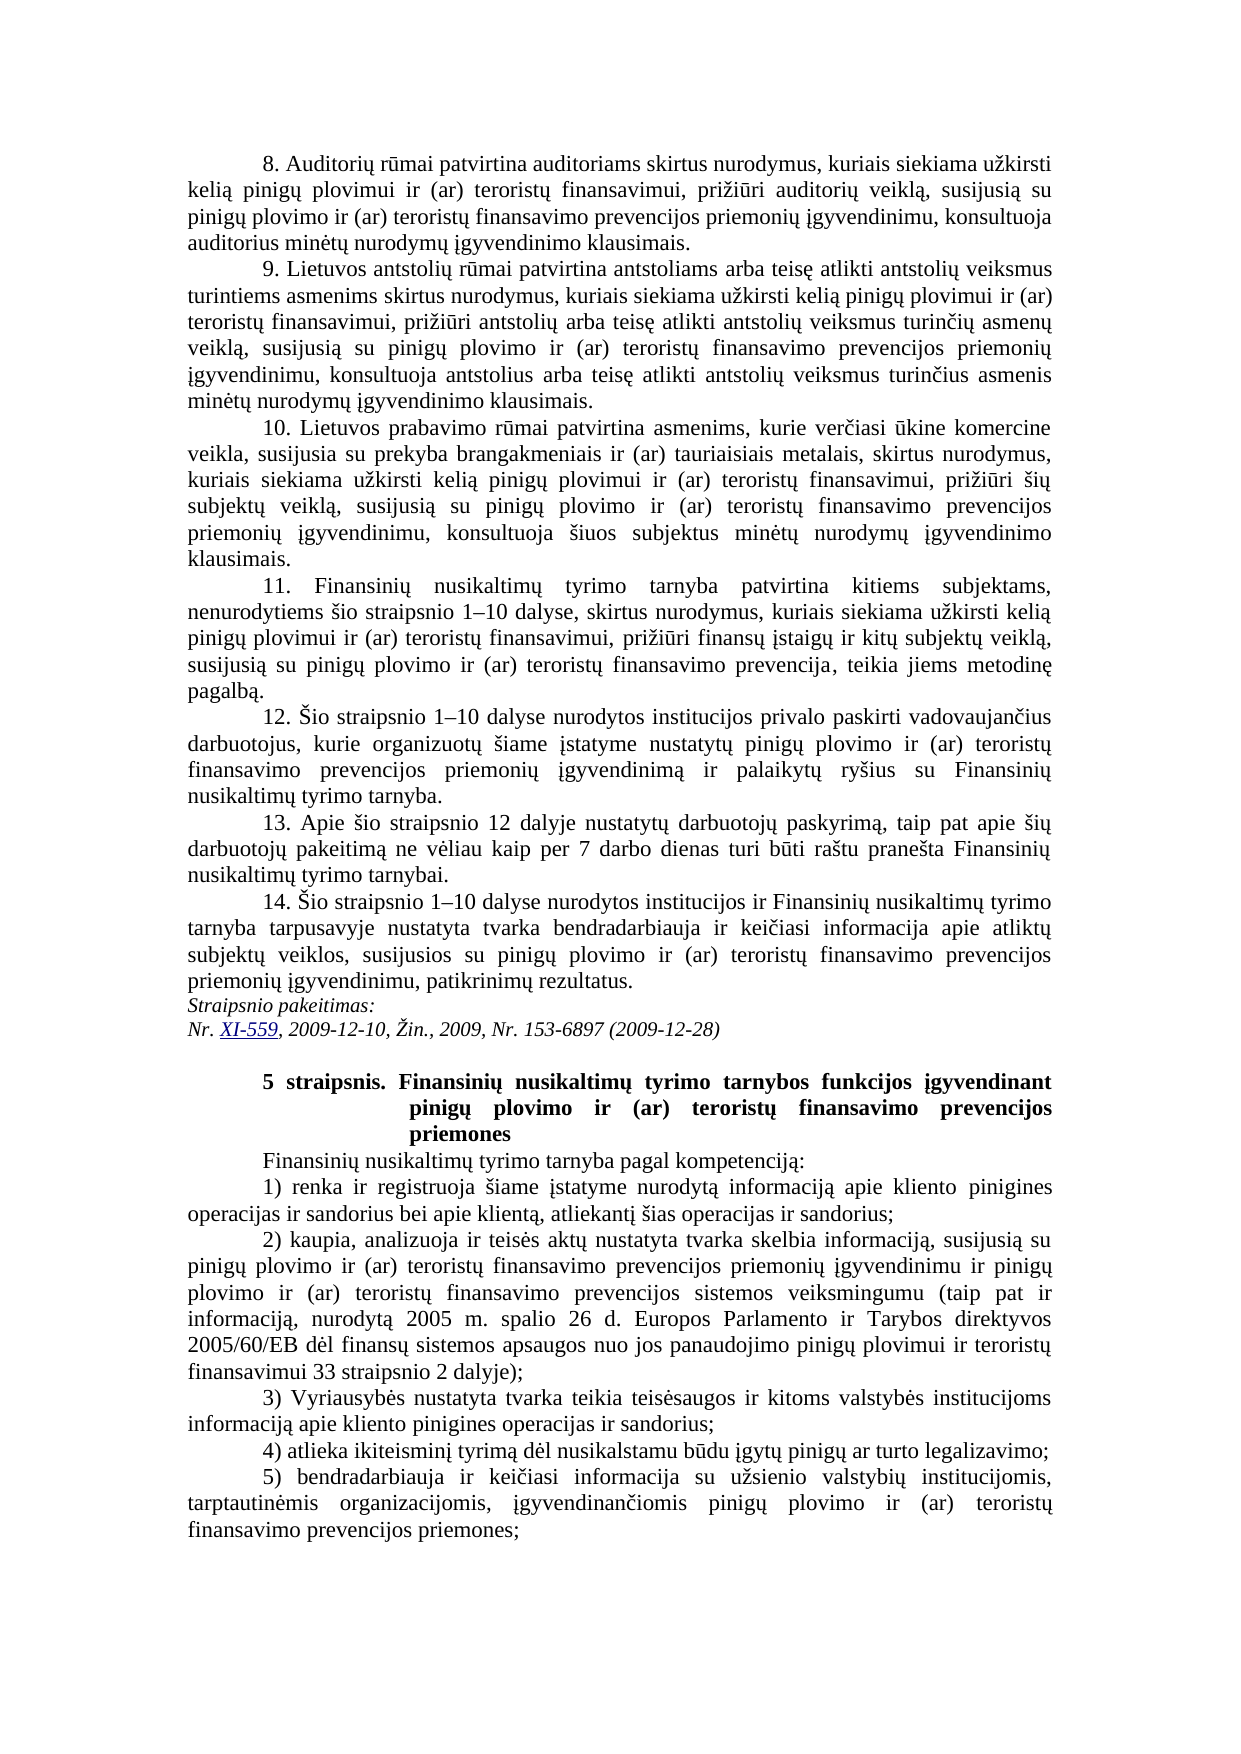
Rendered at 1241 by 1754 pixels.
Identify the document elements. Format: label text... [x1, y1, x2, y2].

text 5) bendradarbiauja ir keičiasi informacija su užsienio valstybių institucijomis, tarptautinėmis organizacijomis, įgyvendinančiomis pinigų plovimo ir (ar) teroristų finansavimo prevencijos priemones; [187, 1463, 1053, 1542]
text Finansinių nusikaltimų tyrimo tarnyba pagal kompetenciją: [187, 1147, 1053, 1173]
text 12. Šio straipsnio 1–10 dalyse nurodytos institucijos privalo paskirti vadovaujančius darbuotojus, kurie organizuotų šiame įstatyme nustatytų pinigų plovimo ir (ar) teroristų finansavimo prevencijos priemonių įgyvendinimą ir palaikytų ryšius su Finansinių nusikaltimų tyrimo tarnyba. [187, 703, 1053, 809]
text 10. Lietuvos prabavimo rūmai patvirtina asmenims, kurie verčiasi ūkine komercine veikla, susijusia su prekyba brangakmeniais ir (ar) tauriaisiais metalais, skirtus nurodymus, kuriais siekiama užkirsti kelią pinigų plovimui ir (ar) teroristų finansavimui, prižiūri šių subjektų veiklą, susijusią su pinigų plovimo ir (ar) teroristų finansavimo prevencijos priemonių įgyvendinimu, konsultuoja šiuos subjektus minėtų nurodymų įgyvendinimo klausimais. [187, 413, 1053, 572]
text 8. Auditorių rūmai patvirtina auditoriams skirtus nurodymus, kuriais siekiama užkirsti kelią pinigų plovimui ir (ar) teroristų finansavimui, prižiūri auditorių veiklą, susijusią su pinigų plovimo ir (ar) teroristų finansavimo prevencijos priemonių įgyvendinimu, konsultuoja auditorius minėtų nurodymų įgyvendinimo klausimais. [187, 150, 1053, 255]
text 1) renka ir registruoja šiame įstatyme nurodytą informaciją apie kliento pinigines operacijas ir sandorius bei apie klientą, atliekantį šias operacijas ir sandorius; [187, 1173, 1053, 1226]
text 3) Vyriausybės nustatyta tvarka teikia teisėsaugos ir kitoms valstybės institucijoms informaciją apie kliento pinigines operacijas ir sandorius; [187, 1384, 1053, 1437]
text Nr. XI-559, 2009-12-10, Žin., 2009, Nr. 153-6897 (2009-12-28) [187, 1017, 1053, 1041]
text 4) atlieka ikiteisminį tyrimą dėl nusikalstamu būdu įgytų pinigų ar turto legalizavimo; [187, 1437, 1053, 1463]
text 9. Lietuvos antstolių rūmai patvirtina antstoliams arba teisę atlikti antstolių veiksmus turintiems asmenims skirtus nurodymus, kuriais siekiama užkirsti kelią pinigų plovimui ir (ar) teroristų finansavimui, prižiūri antstolių arba teisę atlikti antstolių veiksmus turinčių asmenų veiklą, susijusią su pinigų plovimo ir (ar) teroristų finansavimo prevencijos priemonių įgyvendinimu, konsultuoja antstolius arba teisę atlikti antstolių veiksmus turinčius asmenis minėtų nurodymų įgyvendinimo klausimais. [187, 255, 1053, 413]
text 13. Apie šio straipsnio 12 dalyje nustatytų darbuotojų paskyrimą, taip pat apie šių darbuotojų pakeitimą ne vėliau kaip per 7 darbo dienas turi būti raštu pranešta Finansinių nusikaltimų tyrimo tarnybai. [187, 809, 1053, 888]
text 14. Šio straipsnio 1–10 dalyse nurodytos institucijos ir Finansinių nusikaltimų tyrimo tarnyba tarpusavyje nustatyta tvarka bendradarbiauja ir keičiasi informacija apie atliktų subjektų veiklos, susijusios su pinigų plovimo ir (ar) teroristų finansavimo prevencijos priemonių įgyvendinimu, patikrinimų rezultatus. [187, 888, 1053, 993]
text Straipsnio pakeitimas: [187, 993, 1053, 1017]
text 5 straipsnis. Finansinių nusikaltimų tyrimo tarnybos funkcijos įgyvendinant pinigų plovimo ir (ar) teroristų finansavimo prevencijos priemones [262, 1068, 1053, 1147]
text 11. Finansinių nusikaltimų tyrimo tarnyba patvirtina kitiems subjektams, nenurodytiems šio straipsnio 1–10 dalyse, skirtus nurodymus, kuriais siekiama užkirsti kelią pinigų plovimui ir (ar) teroristų finansavimui, prižiūri finansų įstaigų ir kitų subjektų veiklą, susijusią su pinigų plovimo ir (ar) teroristų finansavimo prevencija, teikia jiems metodinę pagalbą. [187, 572, 1053, 703]
text 2) kaupia, analizuoja ir teisės aktų nustatyta tvarka skelbia informaciją, susijusią su pinigų plovimo ir (ar) teroristų finansavimo prevencijos priemonių įgyvendinimu ir pinigų plovimo ir (ar) teroristų finansavimo prevencijos sistemos veiksmingumu (taip pat ir informaciją, nurodytą 2005 m. spalio 26 d. Europos Parlamento ir Tarybos direktyvos 2005/60/EB dėl finansų sistemos apsaugos nuo jos panaudojimo pinigų plovimui ir teroristų finansavimui 33 straipsnio 2 dalyje); [187, 1226, 1053, 1384]
